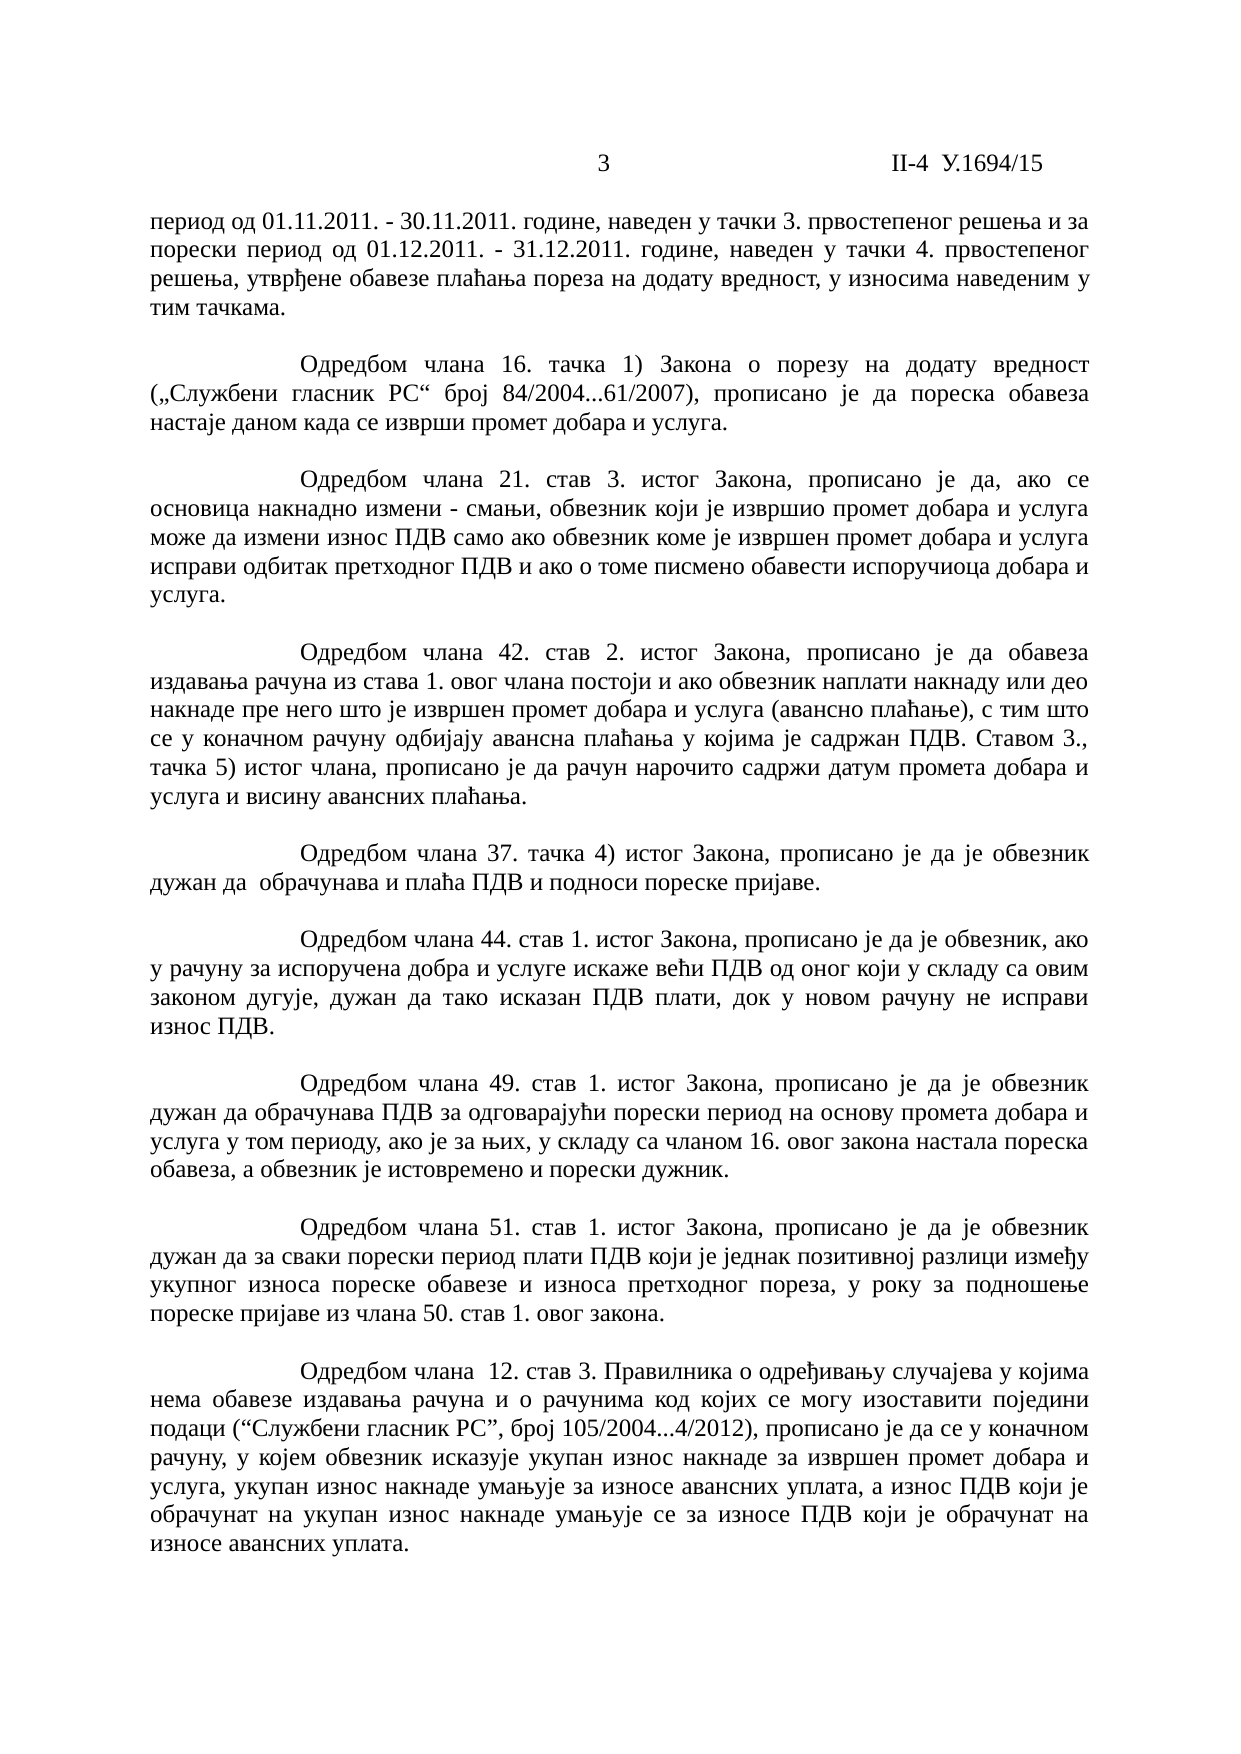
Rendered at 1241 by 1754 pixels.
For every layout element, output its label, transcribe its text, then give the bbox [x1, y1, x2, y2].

text Одредбом члана 16. тачка 1) Закона о порезу на додату вредност („Службени гласник РС“ број 84/2004...61/2007), прописано је да пореска обавеза настаје даном када се изврши промет добара и услуга. [150, 349, 1090, 436]
text Одредбом члана 12. став 3. Правилника о одређивању случајева у којима нема обавезе издавања рачуна и о рачунима код којих се могу изоставити поједини подаци (“Службени гласник РС”, број 105/2004...4/2012), прописано је да се у коначном рачуну, у којем обвезник исказује укупан износ накнаде за извршен промет добара и услуга, укупан износ накнаде умањује за износе авансних уплата, а износ ПДВ који је обрачунат на укупан износ накнаде умањује се за износе ПДВ који је обрачунат на износе авансних уплата. [150, 1356, 1090, 1557]
text Одредбом члана 42. став 2. истог Закона, прописано је да обавеза издавања рачуна из става 1. овог члана постоји и ако обвезник наплати накнаду или део накнаде пре него што је извршен промет добара и услуга (авансно плаћање), с тим што се у коначном рачуну одбијају авансна плаћања у којима је садржан ПДВ. Ставом 3., тачка 5) истог члана, прописано је да рачун нарочито садржи датум промета добара и услуга и висину авансних плаћања. [150, 637, 1090, 809]
text Одредбом члана 21. став 3. истог Закона, прописано је да, ако се основица накнадно измени - смањи, обвезник који је извршио промет добара и услуга може да измени износ ПДВ само ако обвезник коме је извршен промет добара и услуга исправи одбитак претходног ПДВ и ако о томе писмено обавести испоручиоца добара и услуга. [150, 464, 1090, 608]
text Одредбом члана 51. став 1. истог Закона, прописано је да је обвезник дужан да за сваки порески период плати ПДВ који је једнак позитивној разлици између укупног износа пореске обавезе и износа претходног пореза, у року за подношење пореске пријаве из члана 50. став 1. овог закона. [150, 1183, 1090, 1327]
text Одредбом члана 49. став 1. истог Закона, прописано је да је обвезник дужан да обрачунава ПДВ за одговарајући порески период на основу промета добара и услуга у том периоду, ако је за њих, у складу са чланом 16. овог закона настала пореска обавеза, а обвезник је истовремено и порески дужник. [150, 1039, 1090, 1183]
text Одредбом члана 44. став 1. истог Закона, прописано је да је обвезник, ако у рачуну за испоручена добра и услуге искаже већи ПДВ од оног који у складу са овим законом дугује, дужан да тако исказан ПДВ плати, док у новом рачуну не исправи износ ПДВ. [150, 924, 1090, 1039]
text период од 01.11.2011. - 30.11.2011. године, наведен у тачки 3. првостепеног решења и за порески период од 01.12.2011. - 31.12.2011. године, наведен у тачки 4. првостепеног решења, утврђене обавезе плаћања пореза на додату вредност, у износима наведеним у тим тачкама. [150, 206, 1090, 321]
text Одредбом члана 37. тачка 4) истог Закона, прописано је да је обвезник дужан да обрачунава и плаћа ПДВ и подноси пореске пријаве. [150, 838, 1090, 896]
